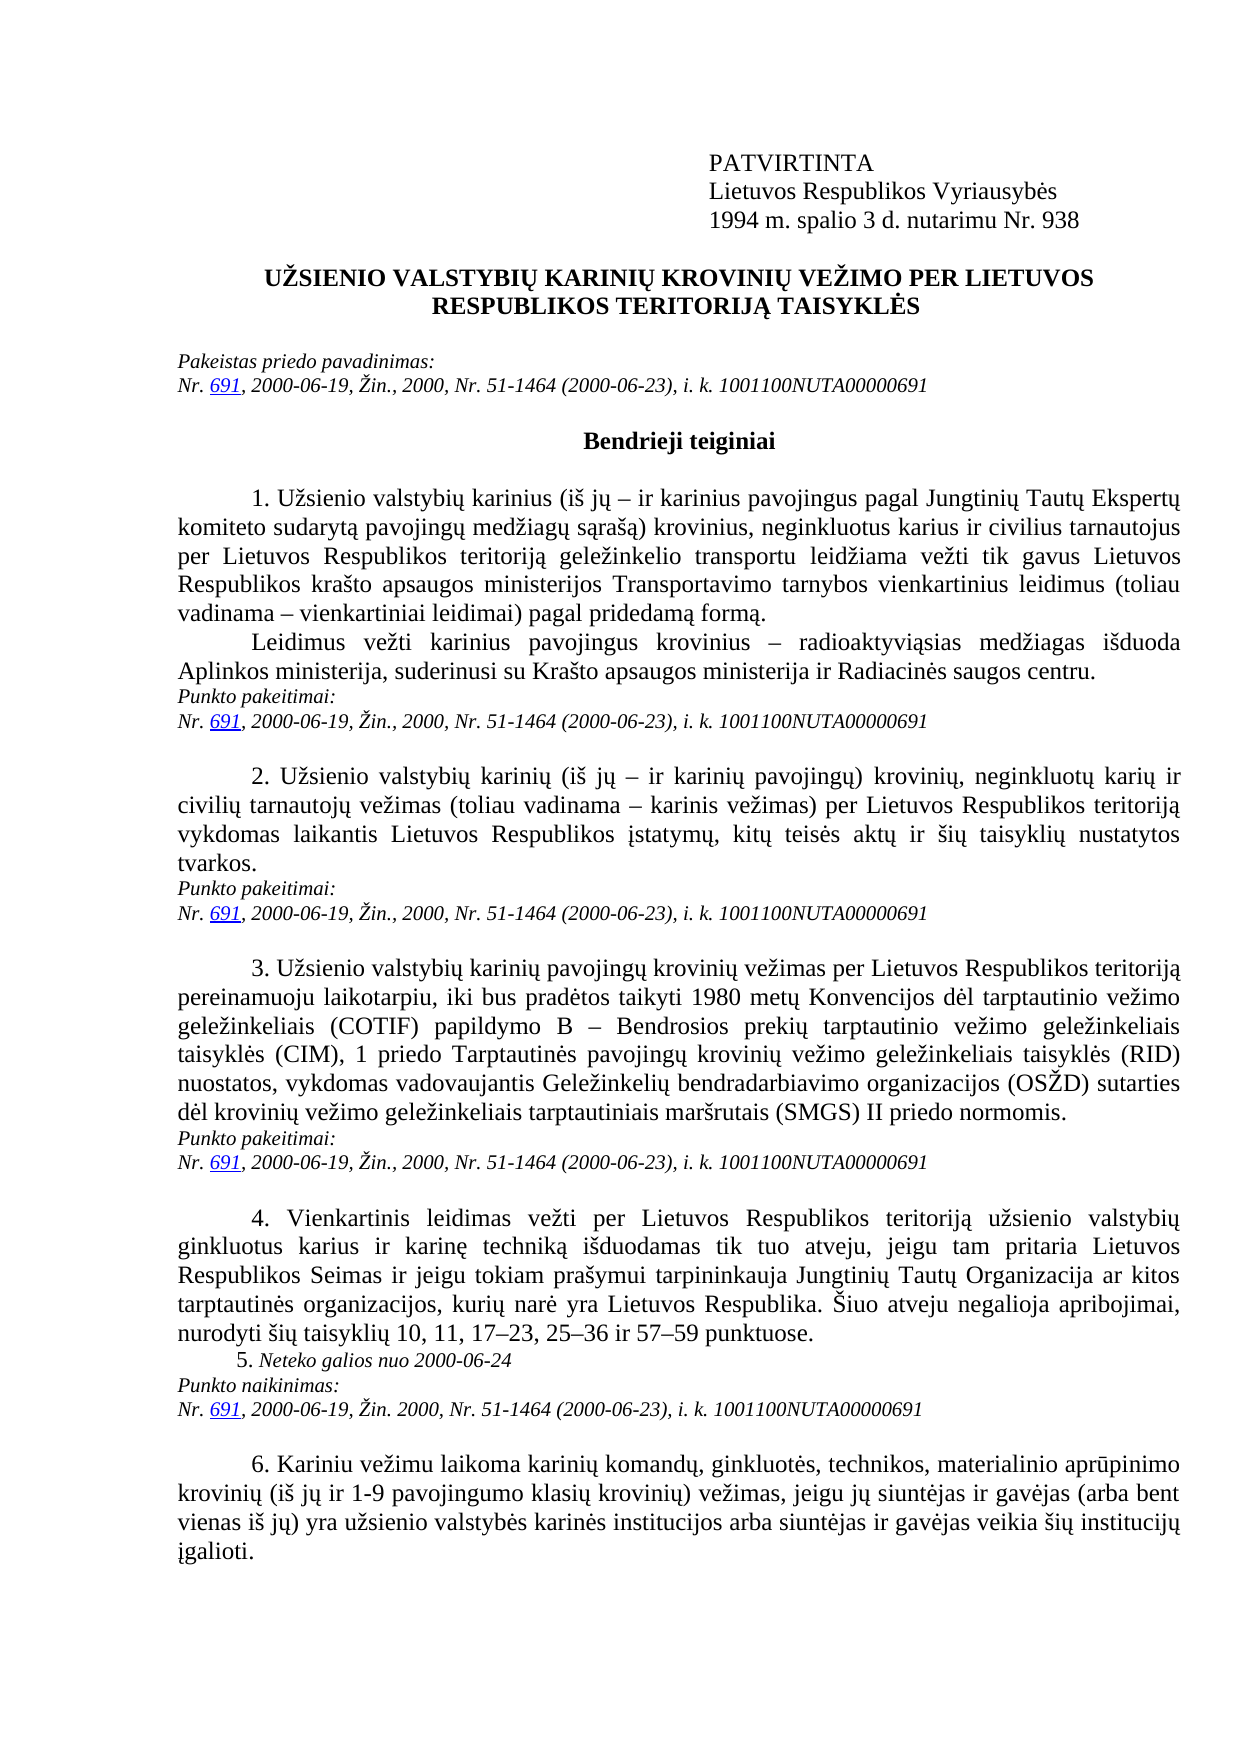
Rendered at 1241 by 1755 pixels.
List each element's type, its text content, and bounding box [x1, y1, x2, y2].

text Punkto naikinimas: [177, 1373, 1181, 1397]
text Nr. 691, 2000-06-19, Žin. 2000, Nr. 51-1464 (2000-06-23), i. k. 1001100NUTA00000691 [177, 1397, 1181, 1421]
text Nr. 691, 2000-06-19, Žin., 2000, Nr. 51-1464 (2000-06-23), i. k. 1001100NUTA00000691 [177, 373, 1181, 397]
text Lietuvos Respublikos Vyriausybės [177, 176, 1181, 205]
text Punkto pakeitimai: [177, 684, 1181, 708]
text Bendrieji teiginiai [177, 426, 1181, 454]
text 2. Užsienio valstybių karinių (iš jų – ir karinių pavojingų) krovinių, neginkluotų karių ir civilių tarnautojų vežimas (toliau vadinama – karinis vežimas) per Lietuvos Respublikos teritoriją vykdomas laikantis Lietuvos Respublikos įstatymų, kitų teisės aktų ir šių taisyklių nustatytos tvarkos. [177, 761, 1181, 876]
text 1. Užsienio valstybių karinius (iš jų – ir karinius pavojingus pagal Jungtinių Tautų Ekspertų komiteto sudarytą pavojingų medžiagų sąrašą) krovinius, neginkluotus karius ir civilius tarnautojus per Lietuvos Respublikos teritoriją geležinkelio transportu leidžiama vežti tik gavus Lietuvos Respublikos krašto apsaugos ministerijos Transportavimo tarnybos vienkartinius leidimus (toliau vadinama – vienkartiniai leidimai) pagal pridedamą formą. [177, 483, 1181, 627]
text 5. Neteko galios nuo 2000-06-24 [177, 1346, 1181, 1373]
text Nr. 691, 2000-06-19, Žin., 2000, Nr. 51-1464 (2000-06-23), i. k. 1001100NUTA00000691 [177, 1150, 1181, 1174]
text 4. Vienkartinis leidimas vežti per Lietuvos Respublikos teritoriją užsienio valstybių ginkluotus karius ir karinę techniką išduodamas tik tuo atveju, jeigu tam pritaria Lietuvos Respublikos Seimas ir jeigu tokiam prašymui tarpininkauja Jungtinių Tautų Organizacija ar kitos tarptautinės organizacijos, kurių narė yra Lietuvos Respublika. Šiuo atveju negalioja apribojimai, nurodyti šių taisyklių 10, 11, 17–23, 25–36 ir 57–59 punktuose. [177, 1203, 1181, 1346]
text Punkto pakeitimai: [177, 876, 1181, 900]
text Pakeistas priedo pavadinimas: [177, 349, 1181, 373]
text 6. Kariniu vežimu laikoma karinių komandų, ginkluotės, technikos, materialinio aprūpinimo krovinių (iš jų ir 1-9 pavojingumo klasių krovinių) vežimas, jeigu jų siuntėjas ir gavėjas (arba bent vienas iš jų) yra užsienio valstybės karinės institucijos arba siuntėjas ir gavėjas veikia šių institucijų įgalioti. [177, 1449, 1181, 1564]
text PATVIRTINTA [177, 148, 1181, 176]
text Punkto pakeitimai: [177, 1126, 1181, 1150]
text 3. Užsienio valstybių karinių pavojingų krovinių vežimas per Lietuvos Respublikos teritoriją pereinamuoju laikotarpiu, iki bus pradėtos taikyti 1980 metų Konvencijos dėl tarptautinio vežimo geležinkeliais (COTIF) papildymo B – Bendrosios prekių tarptautinio vežimo geležinkeliais taisyklės (CIM), 1 priedo Tarptautinės pavojingų krovinių vežimo geležinkeliais taisyklės (RID) nuostatos, vykdomas vadovaujantis Geležinkelių bendradarbiavimo organizacijos (OSŽD) sutarties dėl krovinių vežimo geležinkeliais tarptautiniais maršrutais (SMGS) II priedo normomis. [177, 953, 1181, 1126]
text Nr. 691, 2000-06-19, Žin., 2000, Nr. 51-1464 (2000-06-23), i. k. 1001100NUTA00000691 [177, 708, 1181, 733]
text Užsienio valstybių karinių krovinių vežimo per Lietuvos Respublikos teritoriją taisyklės [177, 263, 1181, 320]
text Leidimus vežti karinius pavojingus krovinius – radioaktyviąsias medžiagas išduoda Aplinkos ministerija, suderinusi su Krašto apsaugos ministerija ir Radiacinės saugos centru. [177, 627, 1181, 684]
text 1994 m. spalio 3 d. nutarimu Nr. 938 [177, 205, 1181, 234]
text Nr. 691, 2000-06-19, Žin., 2000, Nr. 51-1464 (2000-06-23), i. k. 1001100NUTA00000691 [177, 900, 1181, 924]
